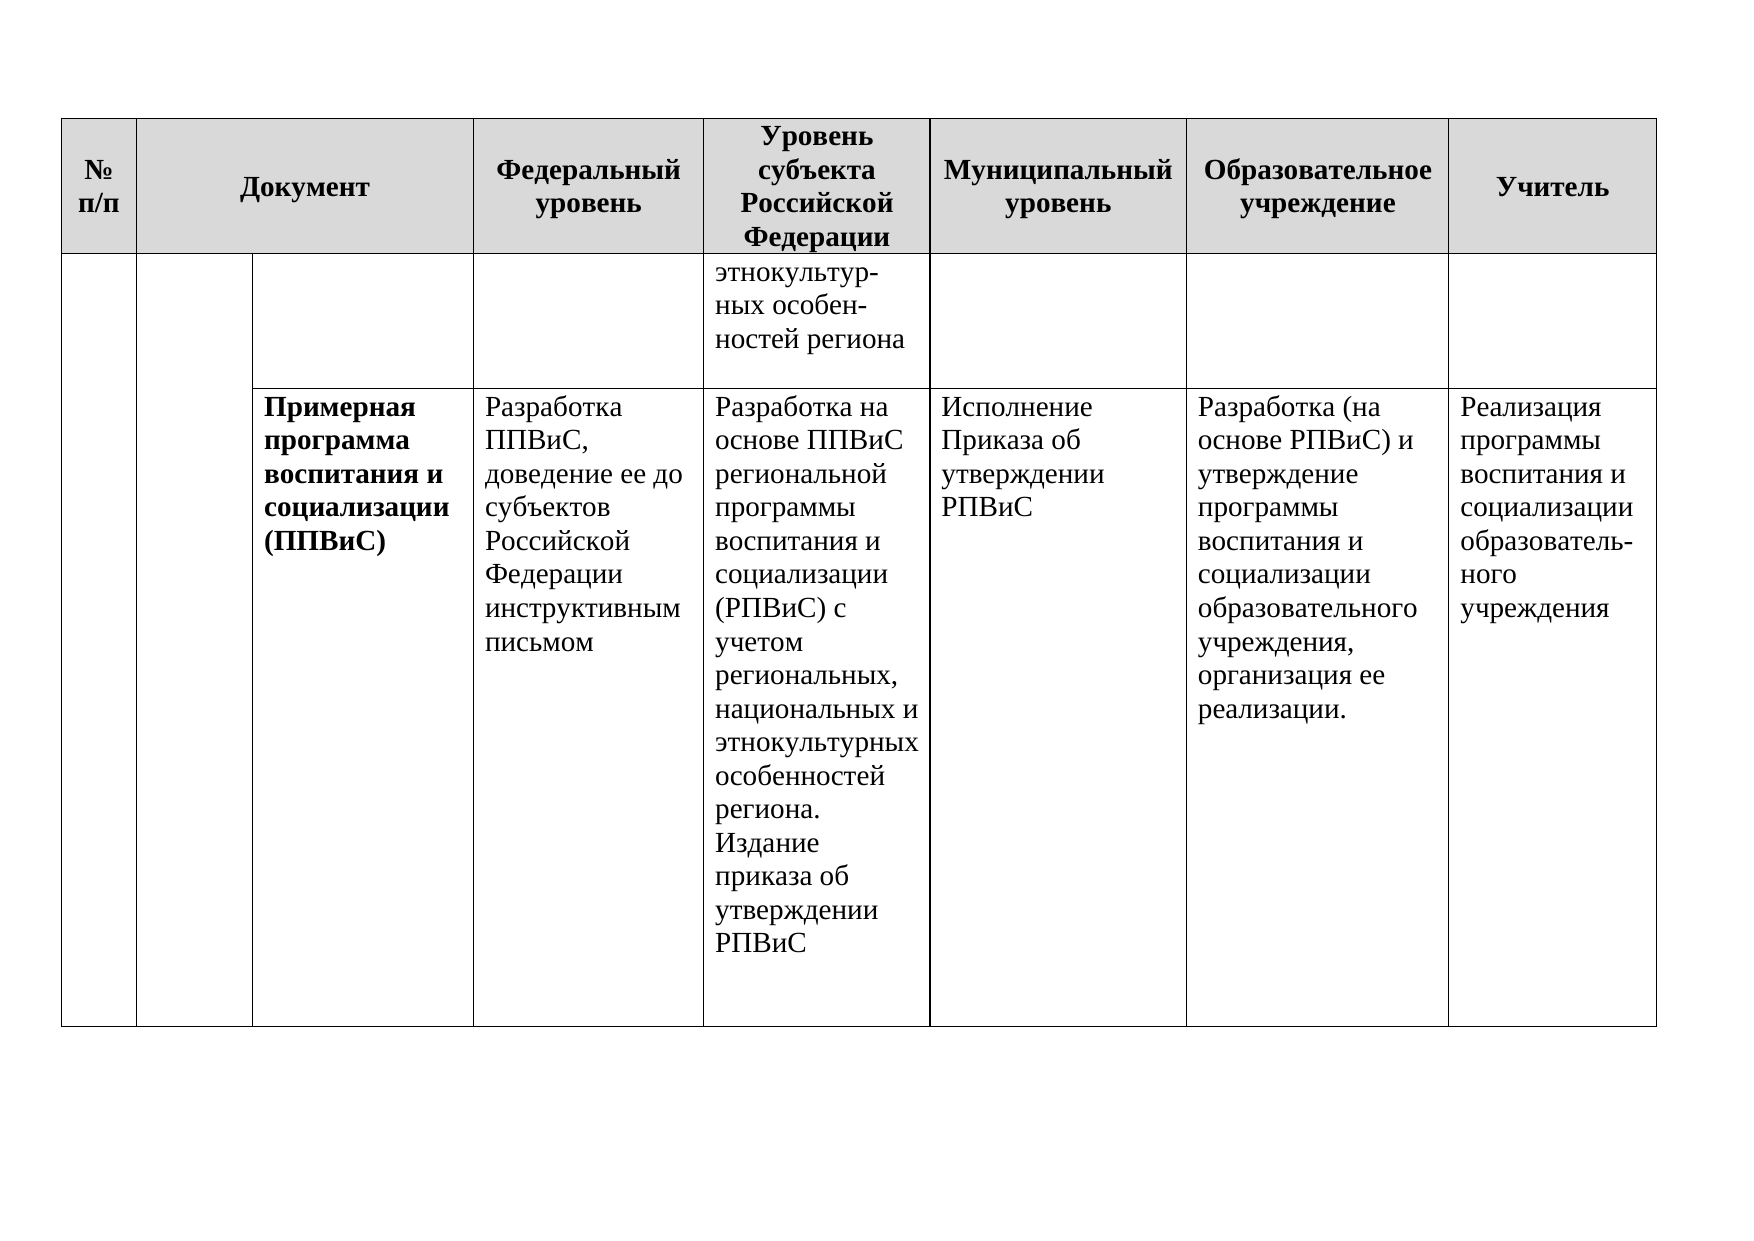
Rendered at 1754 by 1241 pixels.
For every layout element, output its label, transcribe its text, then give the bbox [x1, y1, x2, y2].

table_cell Примерная программа воспитания и социализации (ППВиС) [253, 389, 473, 1026]
table_header Муниципальный уровень [931, 119, 1186, 253]
table_header Документ [137, 119, 473, 253]
table_header Учитель [1449, 119, 1656, 253]
table_cell [253, 254, 473, 388]
table_header Уровень субъекта Российской Федерации [704, 119, 929, 253]
table_cell Разработка на основе ППВиС региональной программы воспитания и социализации (РПВиС) с учетом региональных, национальных и этнокультурных особенностей региона. Издание приказа об утверждении РПВиС [704, 389, 929, 1026]
table_cell этнокультур-ных особен-ностей региона [704, 254, 929, 388]
table_cell [1187, 254, 1448, 388]
table_cell [931, 254, 1186, 388]
table_cell [137, 254, 252, 1026]
table_cell Реализация программы воспитания и социализации образователь-ного учреждения [1449, 389, 1656, 1026]
table_cell [474, 254, 703, 388]
table_cell Разработка (на основе РПВиС) и утверждение программы воспитания и социализации образовательного учреждения, организация ее реализации. [1187, 389, 1448, 1026]
table_cell [1449, 254, 1656, 388]
table_header Образовательное учреждение [1187, 119, 1448, 253]
table_header Федеральный уровень [474, 119, 703, 253]
table_header № п/п [62, 119, 136, 253]
table_cell Исполнение Приказа об утверждении РПВиС [931, 389, 1186, 1026]
table_cell Разработка ППВиС, доведение ее до субъектов Российской Федерации инструктивным письмом [474, 389, 703, 1026]
table_cell [62, 254, 136, 1026]
